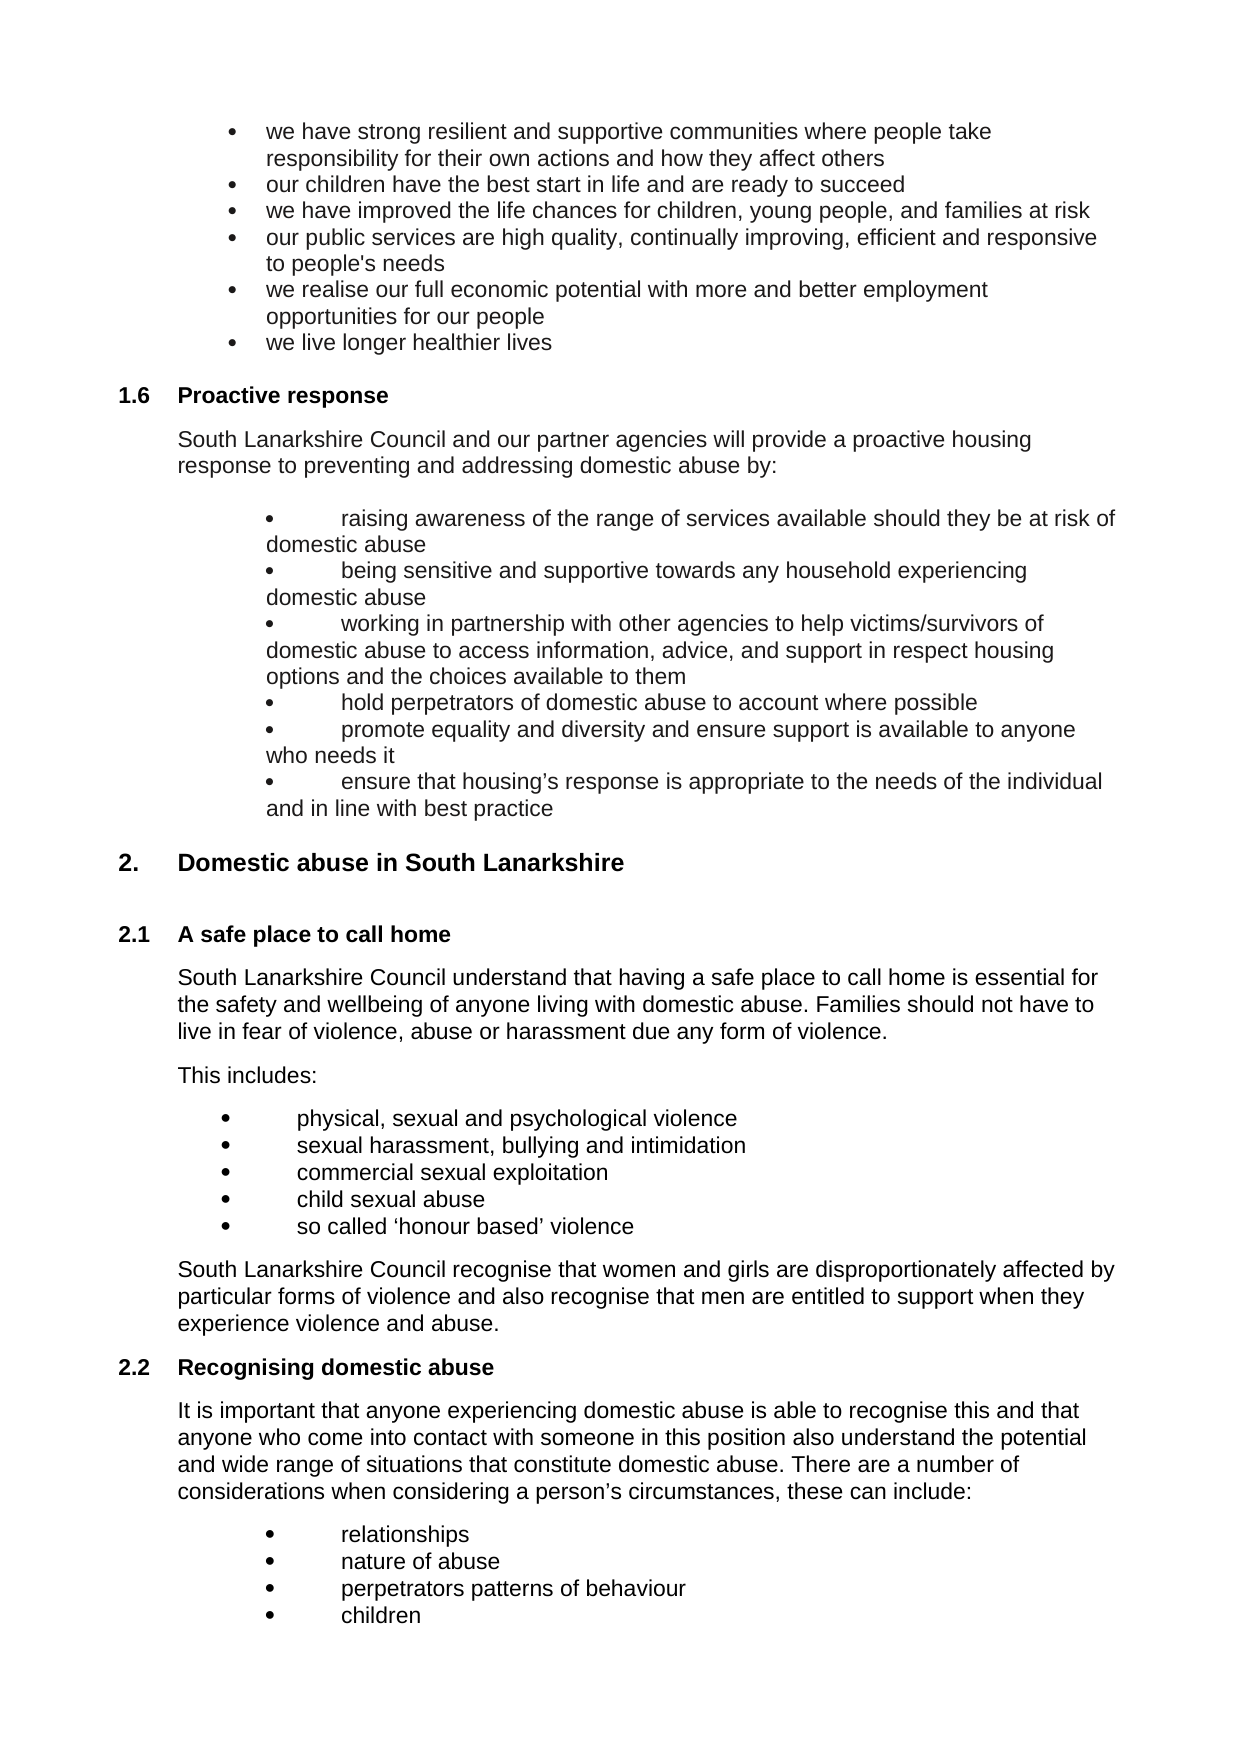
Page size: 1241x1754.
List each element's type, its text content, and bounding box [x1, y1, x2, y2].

list nature of abuse [266, 1548, 1122, 1574]
list our children have the best start in life and are ready to succeed [229, 171, 1122, 197]
text South Lanarkshire Council and our partner agencies will provide a proactive housing response to preventing and addressing domestic abuse by: [177, 426, 1122, 478]
text It is important that anyone experiencing domestic abuse is able to recognise this and that anyone who come into contact with someone in this position also understand the potential and wide range of situations that constitute domestic abuse. There are a number of considerations when considering a person’s circumstances, these can include: [177, 1397, 1122, 1504]
list Recognising domestic abuse [118, 1353, 1122, 1380]
list commercial sexual exploitation [222, 1159, 1122, 1185]
text This includes: [177, 1062, 1122, 1088]
list Proactive response [118, 382, 1122, 408]
list children [266, 1602, 1122, 1628]
text South Lanarkshire Council recognise that women and girls are disproportionately affected by particular forms of violence and also recognise that men are entitled to support when they experience violence and abuse. [177, 1256, 1122, 1336]
list child sexual abuse [222, 1186, 1122, 1212]
subtitle Domestic abuse in South Lanarkshire [118, 848, 1122, 877]
list A safe place to call home [118, 921, 1122, 947]
list we have strong resilient and supportive communities where people take responsibility for their own actions and how they affect others [229, 118, 1122, 171]
text South Lanarkshire Council understand that having a safe place to call home is essential for the safety and wellbeing of anyone living with domestic abuse. Families should not have to live in fear of violence, abuse or harassment due any form of violence. [177, 964, 1122, 1044]
list we realise our full economic potential with more and better employment opportunities for our people [229, 276, 1122, 329]
list sexual harassment, bullying and intimidation [222, 1132, 1122, 1158]
list promote equality and diversity and ensure support is available to anyone who needs it [266, 716, 1122, 768]
list relationships [266, 1521, 1122, 1547]
list we live longer healthier lives [229, 329, 1122, 355]
list we have improved the life chances for children, young people, and families at risk [229, 197, 1122, 223]
list physical, sexual and psychological violence [222, 1105, 1122, 1131]
list raising awareness of the range of services available should they be at risk of domestic abuse [266, 505, 1122, 557]
list perpetrators patterns of behaviour [266, 1575, 1122, 1601]
list working in partnership with other agencies to help victims/survivors of domestic abuse to access information, advice, and support in respect housing options and the choices available to them [266, 610, 1122, 689]
list ensure that housing’s response is appropriate to the needs of the individual and in line with best practice [266, 768, 1122, 821]
list hold perpetrators of domestic abuse to account where possible [266, 689, 1122, 716]
list being sensitive and supportive towards any household experiencing domestic abuse [266, 557, 1122, 610]
list our public services are high quality, continually improving, efficient and responsive to people's needs [229, 223, 1122, 276]
list so called ‘honour based’ violence [222, 1213, 1122, 1239]
